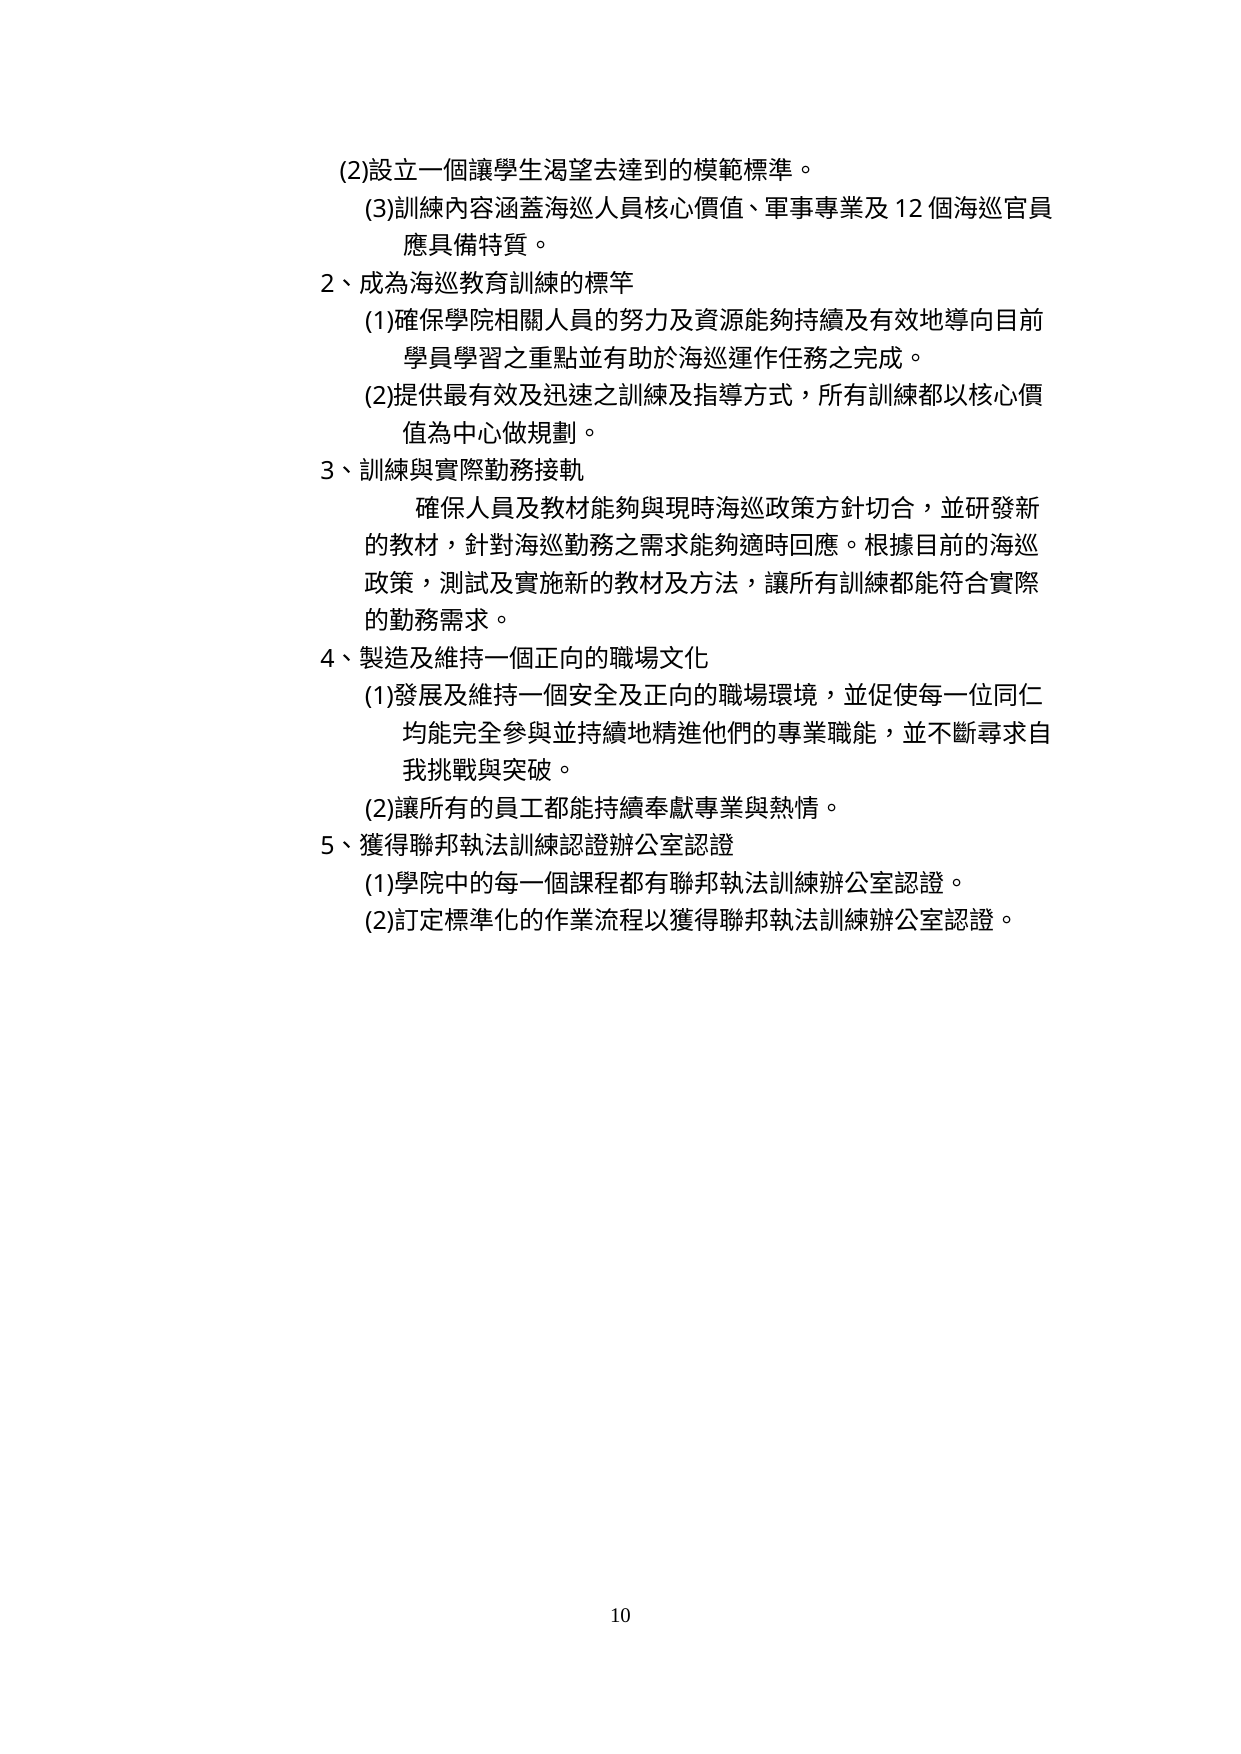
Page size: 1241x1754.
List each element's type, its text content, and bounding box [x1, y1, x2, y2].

text 5、獲得聯邦執法訓練認證辦公室認證 [320, 825, 1053, 862]
text (3)訓練內容涵蓋海巡人員核心價值、軍事專業及12個海巡官員應具備特質。 [365, 187, 1053, 262]
text (1)發展及維持一個安全及正向的職場環境，並促使每一位同仁均能完全參與並持續地精進他們的專業職能，並不斷尋求自我挑戰與突破。 [364, 675, 1053, 787]
text 4、製造及維持一個正向的職場文化 [320, 637, 1053, 675]
text 3、訓練與實際勤務接軌 [320, 450, 1053, 487]
text (1)學院中的每一個課程都有聯邦執法訓練辦公室認證。 [365, 862, 1053, 900]
text 2、成為海巡教育訓練的標竿 [320, 262, 1053, 300]
text (2)讓所有的員工都能持續奉獻專業與熱情。 [365, 787, 1053, 825]
text (2)訂定標準化的作業流程以獲得聯邦執法訓練辦公室認證。 [365, 900, 1053, 937]
text (2)設立一個讓學生渴望去達到的模範標準。 [187, 150, 1053, 187]
text (1)確保學院相關人員的努力及資源能夠持續及有效地導向目前學員學習之重點並有助於海巡運作任務之完成。 [365, 300, 1053, 375]
text (2)提供最有效及迅速之訓練及指導方式，所有訓練都以核心價值為中心做規劃。 [364, 375, 1053, 450]
text 確保人員及教材能夠與現時海巡政策方針切合，並研發新的教材，針對海巡勤務之需求能夠適時回應。根據目前的海巡政策，測試及實施新的教材及方法，讓所有訓練都能符合實際的勤務需求。 [364, 487, 1053, 637]
